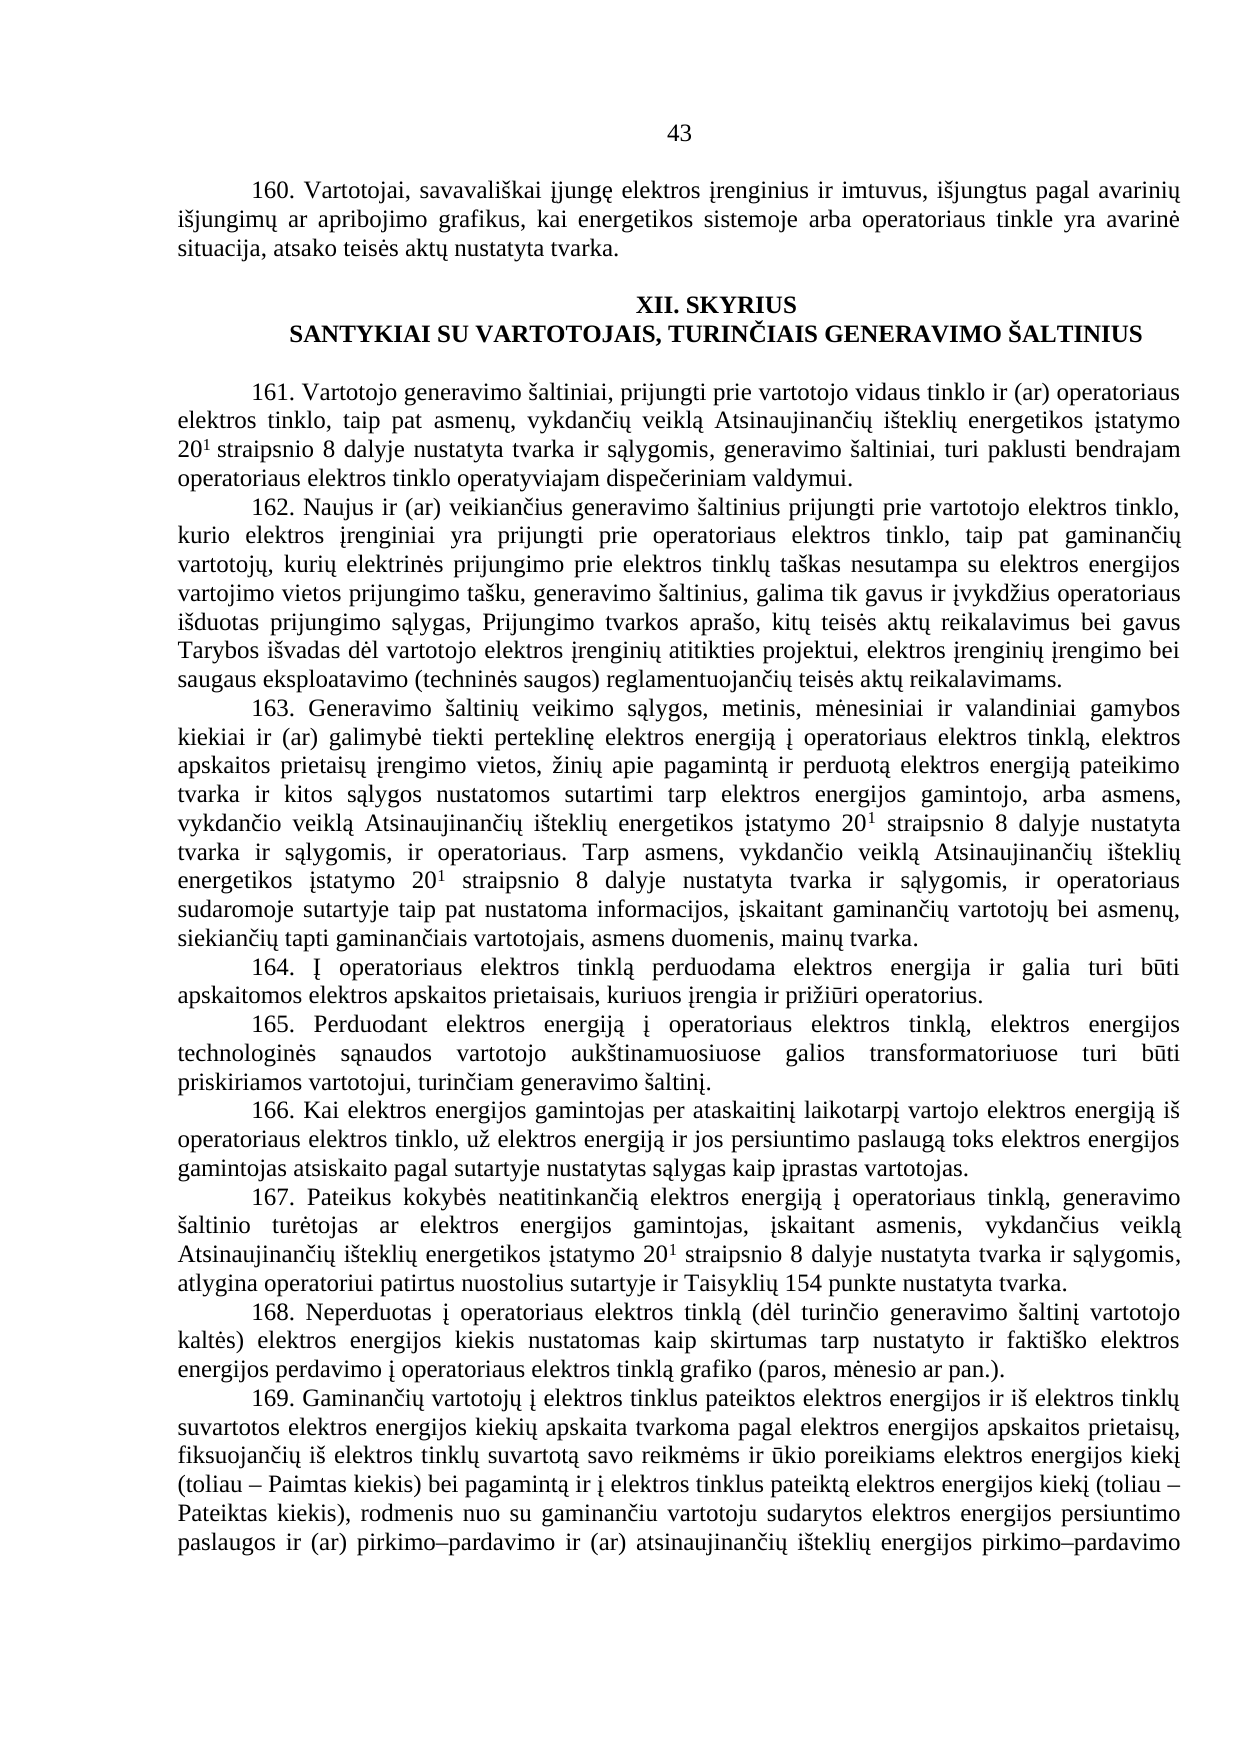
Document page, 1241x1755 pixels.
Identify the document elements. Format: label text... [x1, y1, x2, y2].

text 164. Į operatoriaus elektros tinklą perduodama elektros energija ir galia turi būti apskaitomos elektros apskaitos prietaisais, kuriuos įrengia ir prižiūri operatorius. [177, 952, 1181, 1009]
text 163. Generavimo šaltinių veikimo sąlygos, metinis, mėnesiniai ir valandiniai gamybos kiekiai ir (ar) galimybė tiekti perteklinę elektros energiją į operatoriaus elektros tinklą, elektros apskaitos prietaisų įrengimo vietos, žinių apie pagamintą ir perduotą elektros energiją pateikimo tvarka ir kitos sąlygos nustatomos sutartimi tarp elektros energijos gamintojo, arba asmens, vykdančio veiklą Atsinaujinančių išteklių energetikos įstatymo 201 straipsnio 8 dalyje nustatyta tvarka ir sąlygomis, ir operatoriaus. Tarp asmens, vykdančio veiklą Atsinaujinančių išteklių energetikos įstatymo 201 straipsnio 8 dalyje nustatyta tvarka ir sąlygomis, ir operatoriaus sudaromoje sutartyje taip pat nustatoma informacijos, įskaitant gaminančių vartotojų bei asmenų, siekiančių tapti gaminančiais vartotojais, asmens duomenis, mainų tvarka. [177, 693, 1181, 952]
text 169. Gaminančių vartotojų į elektros tinklus pateiktos elektros energijos ir iš elektros tinklų suvartotos elektros energijos kiekių apskaita tvarkoma pagal elektros energijos apskaitos prietaisų, fiksuojančių iš elektros tinklų suvartotą savo reikmėms ir ūkio poreikiams elektros energijos kiekį (toliau – Paimtas kiekis) bei pagamintą ir į elektros tinklus pateiktą elektros energijos kiekį (toliau – Pateiktas kiekis), rodmenis nuo su gaminančiu vartotoju sudarytos elektros energijos persiuntimo paslaugos ir (ar) pirkimo–pardavimo ir (ar) atsinaujinančių išteklių energijos pirkimo–pardavimo [177, 1383, 1181, 1556]
text 165. Perduodant elektros energiją į operatoriaus elektros tinklą, elektros energijos technologinės sąnaudos vartotojo aukštinamuosiuose galios transformatoriuose turi būti priskiriamos vartotojui, turinčiam generavimo šaltinį. [177, 1009, 1181, 1096]
text 167. Pateikus kokybės neatitinkančią elektros energiją į operatoriaus tinklą, generavimo šaltinio turėtojas ar elektros energijos gamintojas, įskaitant asmenis, vykdančius veiklą Atsinaujinančių išteklių energetikos įstatymo 201 straipsnio 8 dalyje nustatyta tvarka ir sąlygomis, atlygina operatoriui patirtus nuostolius sutartyje ir Taisyklių 154 punkte nustatyta tvarka. [177, 1182, 1181, 1297]
text 162. Naujus ir (ar) veikiančius generavimo šaltinius prijungti prie vartotojo elektros tinklo, kurio elektros įrenginiai yra prijungti prie operatoriaus elektros tinklo, taip pat gaminančių vartotojų, kurių elektrinės prijungimo prie elektros tinklų taškas nesutampa su elektros energijos vartojimo vietos prijungimo tašku, generavimo šaltinius, galima tik gavus ir įvykdžius operatoriaus išduotas prijungimo sąlygas, Prijungimo tvarkos aprašo, kitų teisės aktų reikalavimus bei gavus Tarybos išvadas dėl vartotojo elektros įrenginių atitikties projektui, elektros įrenginių įrengimo bei saugaus eksploatavimo (techninės saugos) reglamentuojančių teisės aktų reikalavimams. [177, 492, 1181, 693]
text 160. Vartotojai, savavališkai įjungę elektros įrenginius ir imtuvus, išjungtus pagal avarinių išjungimų ar apribojimo grafikus, kai energetikos sistemoje arba operatoriaus tinkle yra avarinė situacija, atsako teisės aktų nustatyta tvarka. [177, 176, 1181, 262]
text XII. SKYRIUS [177, 291, 1181, 319]
text 161. Vartotojo generavimo šaltiniai, prijungti prie vartotojo vidaus tinklo ir (ar) operatoriaus elektros tinklo, taip pat asmenų, vykdančių veiklą Atsinaujinančių išteklių energetikos įstatymo 201 straipsnio 8 dalyje nustatyta tvarka ir sąlygomis, generavimo šaltiniai, turi paklusti bendrajam operatoriaus elektros tinklo operatyviajam dispečeriniam valdymui. [177, 377, 1181, 492]
text 166. Kai elektros energijos gamintojas per ataskaitinį laikotarpį vartojo elektros energiją iš operatoriaus elektros tinklo, už elektros energiją ir jos persiuntimo paslaugą toks elektros energijos gamintojas atsiskaito pagal sutartyje nustatytas sąlygas kaip įprastas vartotojas. [177, 1096, 1181, 1182]
text SANTYKIAI SU VARTOTOJAIS, TURINČIAIS GENERAVIMO ŠALTINIUS [177, 319, 1181, 348]
text 168. Neperduotas į operatoriaus elektros tinklą (dėl turinčio generavimo šaltinį vartotojo kaltės) elektros energijos kiekis nustatomas kaip skirtumas tarp nustatyto ir faktiško elektros energijos perdavimo į operatoriaus elektros tinklą grafiko (paros, mėnesio ar pan.). [177, 1297, 1181, 1383]
